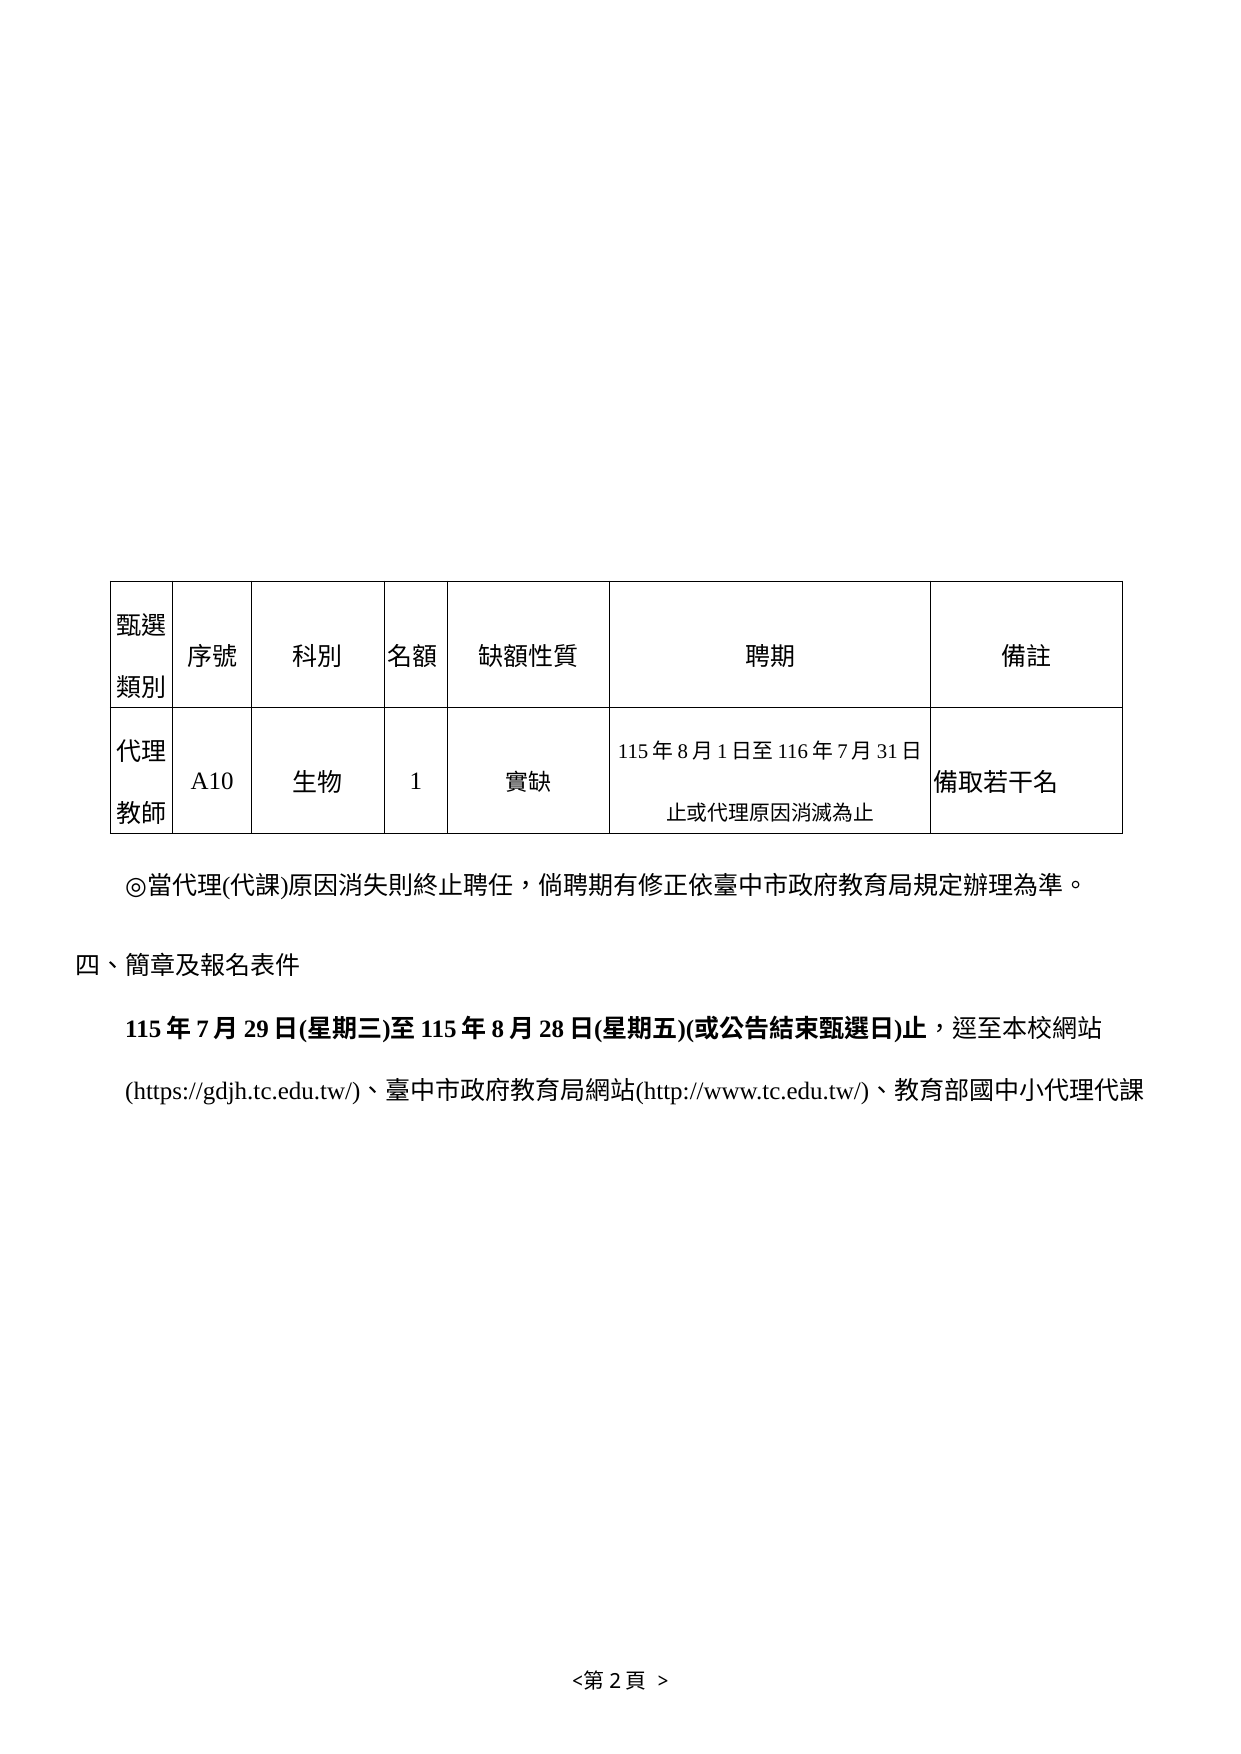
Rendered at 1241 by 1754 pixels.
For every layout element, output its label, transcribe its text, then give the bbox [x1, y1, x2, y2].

table_cell 生物 [252, 708, 384, 833]
table_cell 實缺 [448, 708, 609, 833]
table_cell 代理教師 [111, 708, 172, 833]
table_header 甄選類別 [111, 582, 172, 707]
table_cell 備取若干名 [931, 708, 1122, 833]
table_header 科別 [252, 582, 384, 707]
table_cell 115年8月1日至116年7月31日止或代理原因消滅為止 [610, 708, 930, 833]
text ◎當代理(代課)原因消失則終止聘任，倘聘期有修正依臺中市政府教育局規定辦理為準。 [125, 842, 1165, 905]
table_header 缺額性質 [448, 582, 609, 707]
table_cell 1 [385, 708, 447, 833]
table_header 聘期 [610, 582, 930, 707]
table_cell A10 [173, 708, 251, 833]
table_header 備註 [931, 582, 1122, 707]
table_header 序號 [173, 582, 251, 707]
table_header 名額 [385, 582, 447, 707]
text 四、簡章及報名表件 115年7月29日(星期三)至115年8月28日(星期五)(或公告結束甄選日)止，逕至本校網站(https://gdjh.tc.edu.tw/)、臺中市政府教育局網站(http://www.tc.edu.tw/)、教育部國中小代理代課教師人才庫平臺(https://hr.k12ea.gov.tw/ptst/Home/ptst/)下載。本次甄選簡章為一次公告分次招考，倘前次招考甄選未通過或無人報名或甄選未足額，續辦下階段招考。如缺額補滿，則不再進行下階段招考。各階段甄選結果相關事宜，皆公告於本校及臺中市政府教育局網站。 [75, 922, 1165, 1109]
